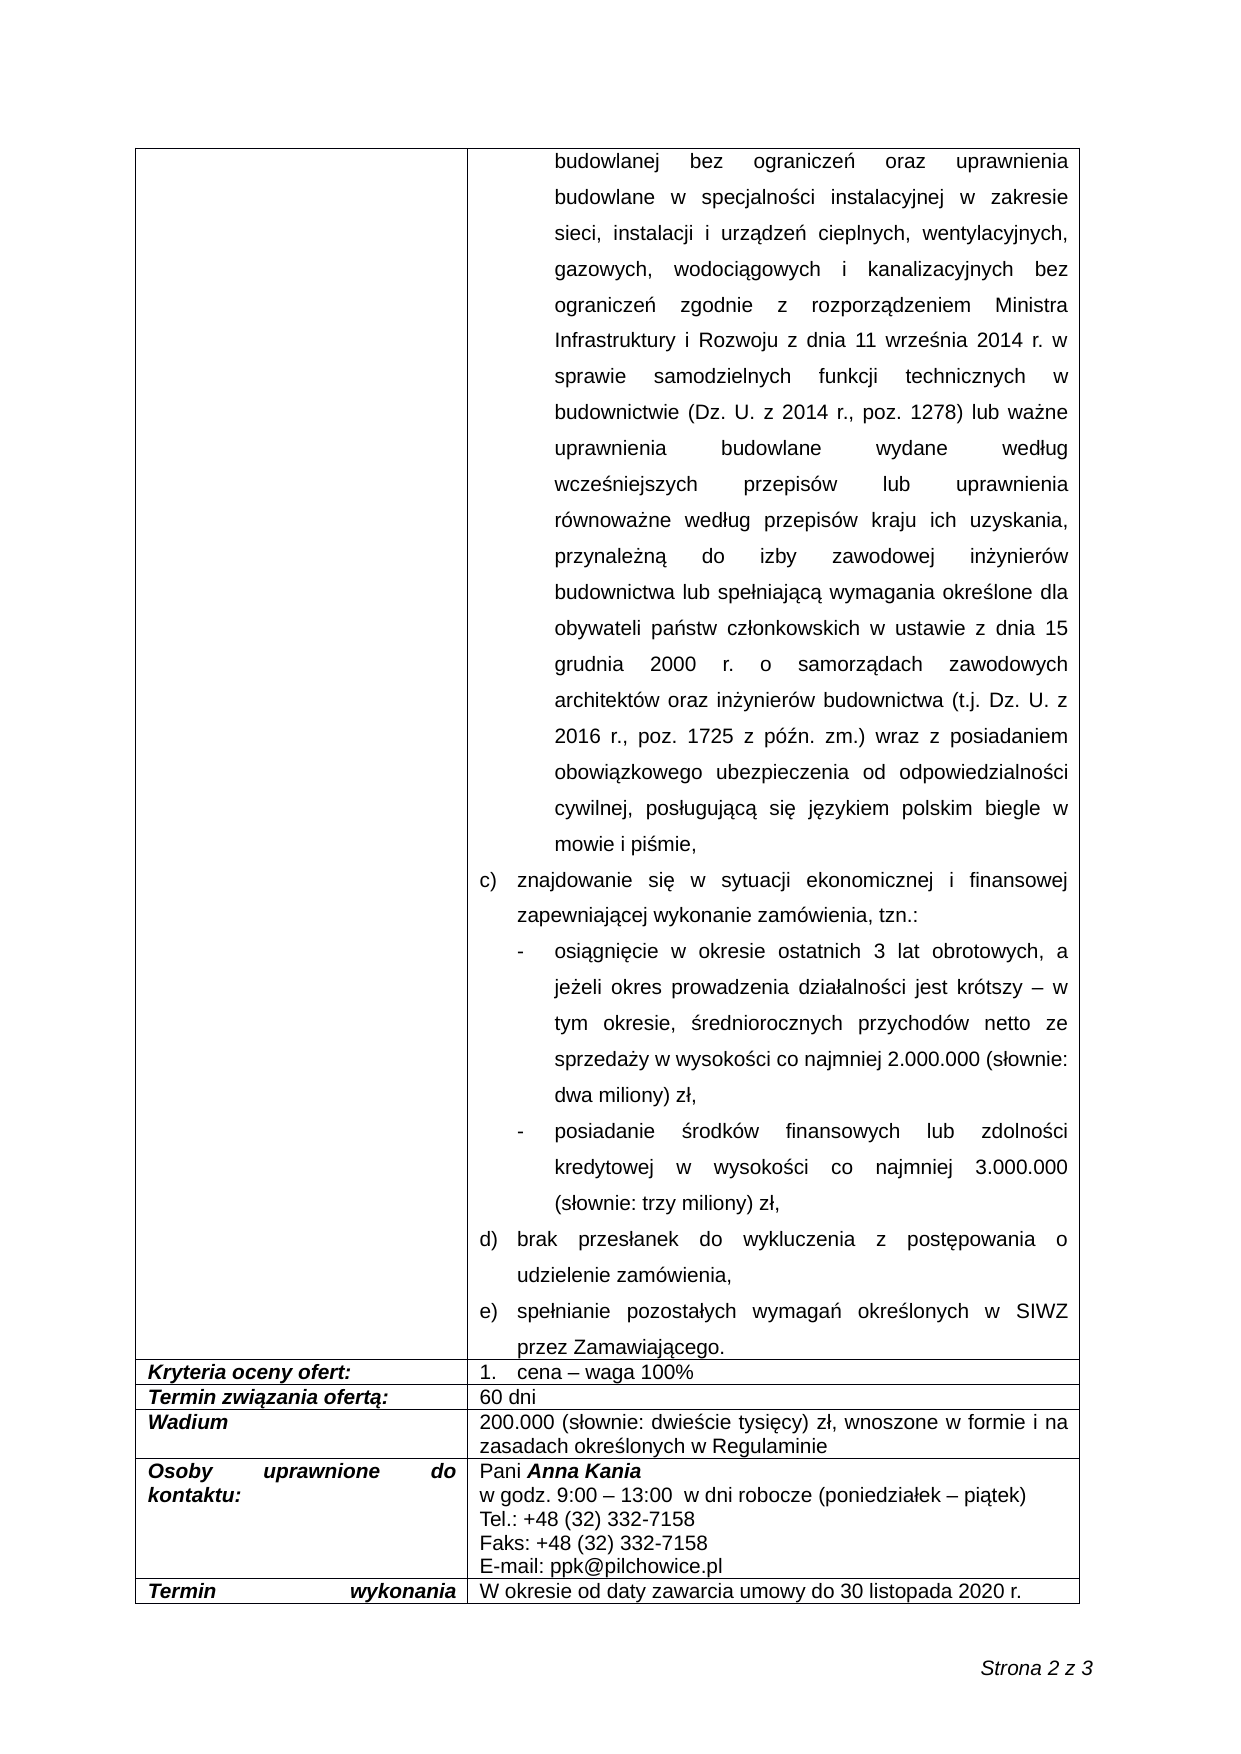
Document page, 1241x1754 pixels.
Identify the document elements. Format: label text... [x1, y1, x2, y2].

table_cell Osoby uprawnione do kontaktu: [136, 1459, 467, 1578]
table_cell 200.000 (słownie: dwieście tysięcy) zł, wnoszone w formie i na zasadach określonych w Regulaminie [468, 1410, 1079, 1457]
table_cell cena – waga 100% [468, 1360, 1079, 1383]
table_cell Termin wykonania [136, 1579, 467, 1603]
table_cell Pani Anna Kania w godz. 9:00 – 13:00 w dni robocze (poniedziałek – piątek) Tel.: +48 (32) 332-7158 Faks: +48 (32) 332-7158 E-mail: ppk@pilchowice.pl [468, 1459, 1079, 1578]
table_cell Kryteria oceny ofert: [136, 1360, 467, 1383]
table_cell W okresie od daty zawarcia umowy do 30 listopada 2020 r. [468, 1579, 1079, 1603]
table_cell 60 dni [468, 1385, 1079, 1408]
table_cell Termin związania ofertą: [136, 1385, 467, 1408]
table_cell [136, 149, 467, 1358]
table_cell budowlanej bez ograniczeń oraz uprawnienia budowlane w specjalności instalacyjnej w zakresie sieci, instalacji i urządzeń cieplnych, wentylacyjnych, gazowych, wodociągowych i kanalizacyjnych bez ograniczeń zgodnie z rozporządzeniem Ministra Infrastruktury i Rozwoju z dnia 11 września 2014 r. w sprawie samodzielnych funkcji technicznych w budownictwie (Dz. U. z 2014 r., poz. 1278) lub ważne uprawnienia budowlane wydane według wcześniejszych przepisów lub uprawnienia równoważne według przepisów kraju ich uzyskania, przynależną do izby zawodowej inżynierów budownictwa lub spełniającą wymagania określone dla obywateli państw członkowskich w ustawie z dnia 15 grudnia 2000 r. o samorządach zawodowych architektów oraz inżynierów budownictwa (t.j. Dz. U. z 2016 r., poz. 1725 z późn. zm.) wraz z posiadaniem obowiązkowego ubezpieczenia od odpowiedzialności cywilnej, posługującą się językiem polskim biegle w mowie i piśmie, znajdowanie się w sytuacji ekonomicznej i finansowej zapewniającej wykonanie zamówienia, tzn.: osiągnięcie w okresie ostatnich 3 lat obrotowych, a jeżeli okres prowadzenia działalności jest krótszy – w tym okresie, średniorocznych przychodów netto ze sprzedaży w wysokości co najmniej 2.000.000 (słownie: dwa miliony) zł, posiadanie środków finansowych lub zdolności kredytowej w wysokości co najmniej 3.000.000 (słownie: trzy miliony) zł, brak przesłanek do wykluczenia z postępowania o udzielenie zamówienia, spełnianie pozostałych wymagań określonych w SIWZ przez Zamawiającego. [468, 149, 1079, 1358]
table_cell Wadium [136, 1410, 467, 1457]
